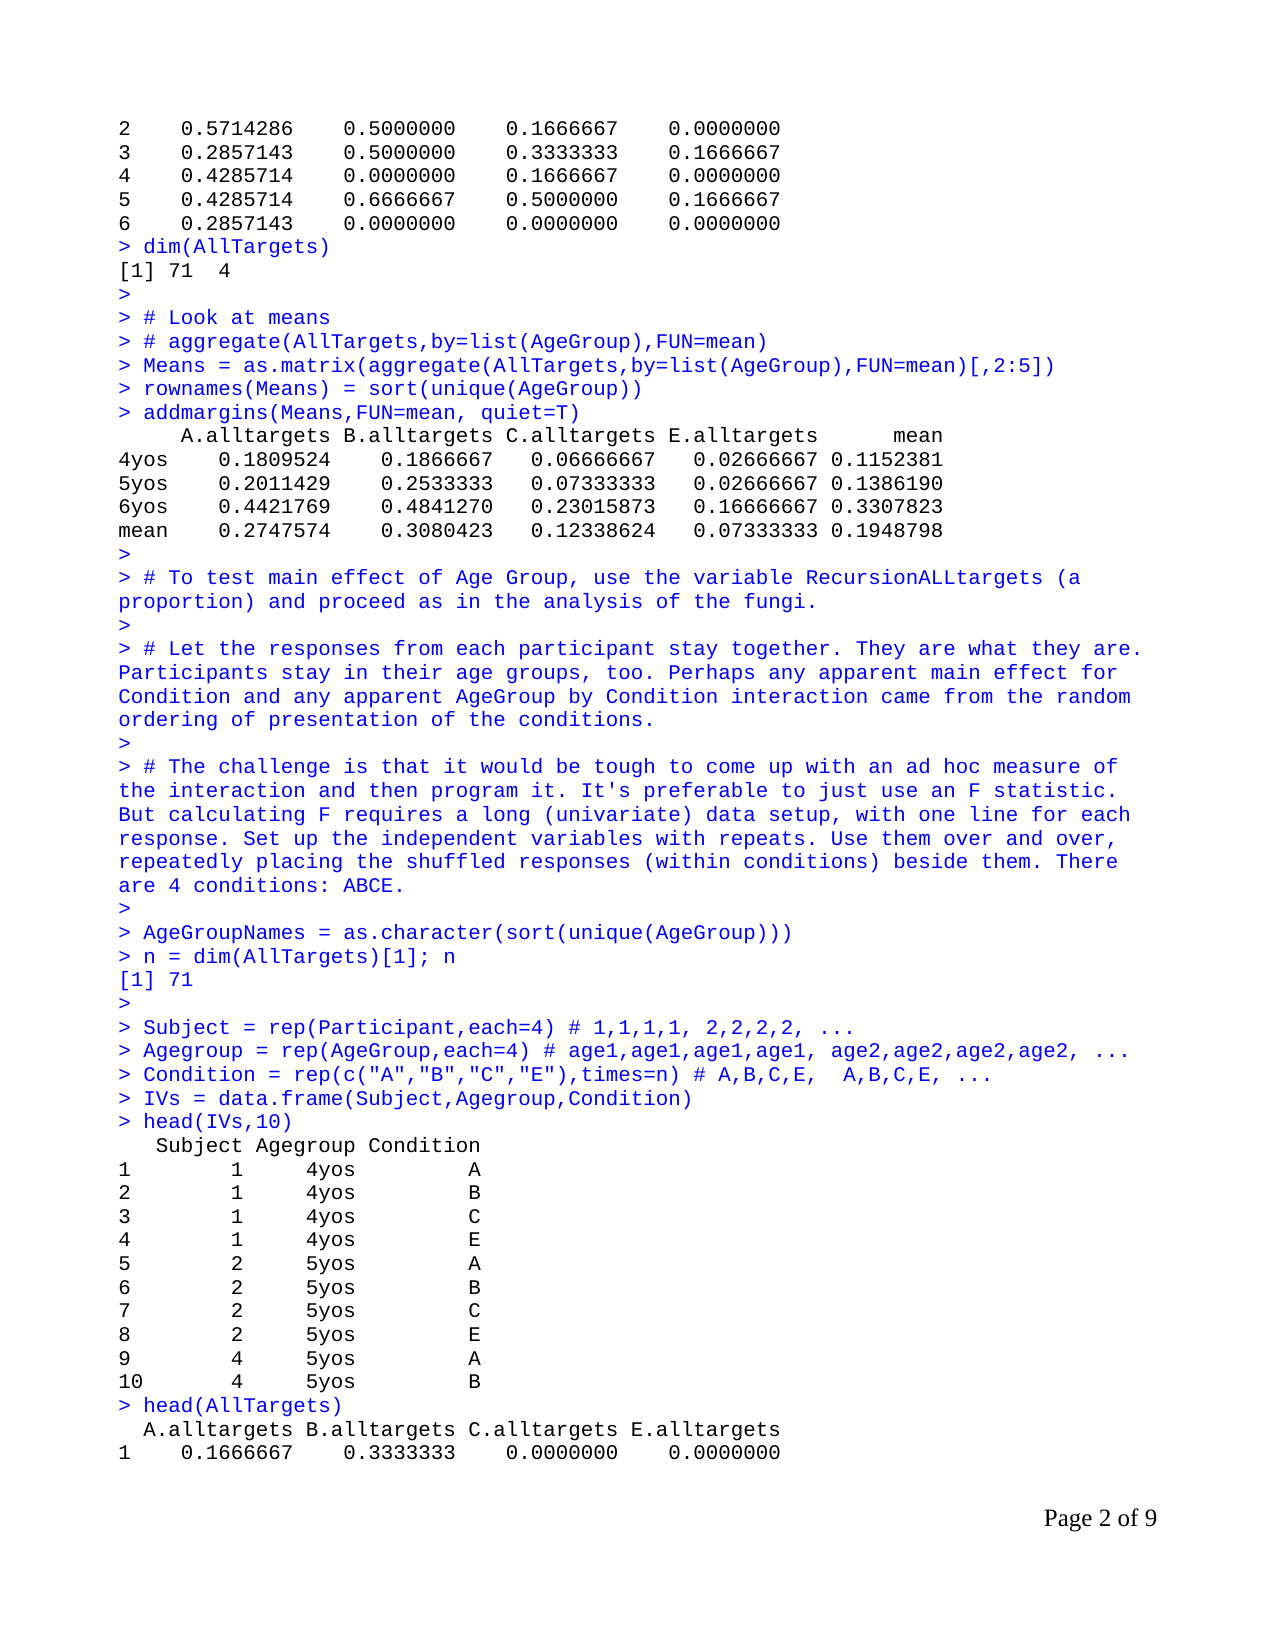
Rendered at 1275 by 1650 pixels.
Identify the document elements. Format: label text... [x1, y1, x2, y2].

text > n = dim(AllTargets)[1]; n [118, 946, 1160, 969]
text 9 4 5yos A [118, 1348, 1160, 1371]
text 4 0.4285714 0.0000000 0.1666667 0.0000000 [118, 165, 1160, 189]
text > # Look at means [118, 307, 1160, 331]
text 1 1 4yos A [118, 1158, 1160, 1182]
text > [118, 733, 1160, 757]
text > Condition = rep(c("A","B","C","E"),times=n) # A,B,C,E, A,B,C,E, ... [118, 1064, 1160, 1088]
text A.alltargets B.alltargets C.alltargets E.alltargets [118, 1419, 1160, 1442]
text Subject Agegroup Condition [118, 1135, 1160, 1158]
text > rownames(Means) = sort(unique(AgeGroup)) [118, 378, 1160, 402]
text 7 2 5yos C [118, 1300, 1160, 1324]
text 8 2 5yos E [118, 1324, 1160, 1348]
text > head(AllTargets) [118, 1395, 1160, 1419]
text > Means = as.matrix(aggregate(AllTargets,by=list(AgeGroup),FUN=mean)[,2:5]) [118, 354, 1160, 378]
text 5 0.4285714 0.6666667 0.5000000 0.1666667 [118, 189, 1160, 213]
text > Subject = rep(Participant,each=4) # 1,1,1,1, 2,2,2,2, ... [118, 1017, 1160, 1040]
text > Agegroup = rep(AgeGroup,each=4) # age1,age1,age1,age1, age2,age2,age2,age2, ... [118, 1040, 1160, 1064]
text 5yos 0.2011429 0.2533333 0.07333333 0.02666667 0.1386190 [118, 473, 1160, 496]
text 4 1 4yos E [118, 1229, 1160, 1253]
text > # The challenge is that it would be tough to come up with an ad hoc measure of the interaction and then program it. It's preferable to just use an F statistic. But calculating F requires a long (univariate) data setup, with one line for each response. Set up the independent variables with repeats. Use them over and over, repeatedly placing the shuffled responses (within conditions) beside them. There are 4 conditions: ABCE. [118, 757, 1160, 898]
text [1] 71 [118, 969, 1160, 993]
text 6yos 0.4421769 0.4841270 0.23015873 0.16666667 0.3307823 [118, 496, 1160, 520]
text 2 0.5714286 0.5000000 0.1666667 0.0000000 [118, 118, 1160, 142]
text 1 0.1666667 0.3333333 0.0000000 0.0000000 [118, 1442, 1160, 1466]
text > addmargins(Means,FUN=mean, quiet=T) [118, 402, 1160, 426]
text > # aggregate(AllTargets,by=list(AgeGroup),FUN=mean) [118, 331, 1160, 354]
text > # To test main effect of Age Group, use the variable RecursionALLtargets (a proportion) and proceed as in the analysis of the fungi. [118, 567, 1160, 615]
text > dim(AllTargets) [118, 236, 1160, 260]
text > IVs = data.frame(Subject,Agegroup,Condition) [118, 1088, 1160, 1111]
text > [118, 898, 1160, 922]
text [1] 71 4 [118, 260, 1160, 284]
text 5 2 5yos A [118, 1253, 1160, 1277]
text > [118, 544, 1160, 567]
text 3 1 4yos C [118, 1206, 1160, 1229]
text 6 2 5yos B [118, 1277, 1160, 1300]
text 10 4 5yos B [118, 1371, 1160, 1395]
text 4yos 0.1809524 0.1866667 0.06666667 0.02666667 0.1152381 [118, 449, 1160, 473]
text > [118, 993, 1160, 1017]
text 2 1 4yos B [118, 1182, 1160, 1206]
text > head(IVs,10) [118, 1111, 1160, 1135]
text mean 0.2747574 0.3080423 0.12338624 0.07333333 0.1948798 [118, 520, 1160, 544]
text 6 0.2857143 0.0000000 0.0000000 0.0000000 [118, 213, 1160, 236]
text > [118, 284, 1160, 307]
text > [118, 615, 1160, 638]
text 3 0.2857143 0.5000000 0.3333333 0.1666667 [118, 142, 1160, 165]
text > AgeGroupNames = as.character(sort(unique(AgeGroup))) [118, 922, 1160, 946]
text > # Let the responses from each participant stay together. They are what they are. Participants stay in their age groups, too. Perhaps any apparent main effect for Condition and any apparent AgeGroup by Condition interaction came from the random ordering of presentation of the conditions. [118, 638, 1160, 733]
text A.alltargets B.alltargets C.alltargets E.alltargets mean [118, 426, 1160, 449]
